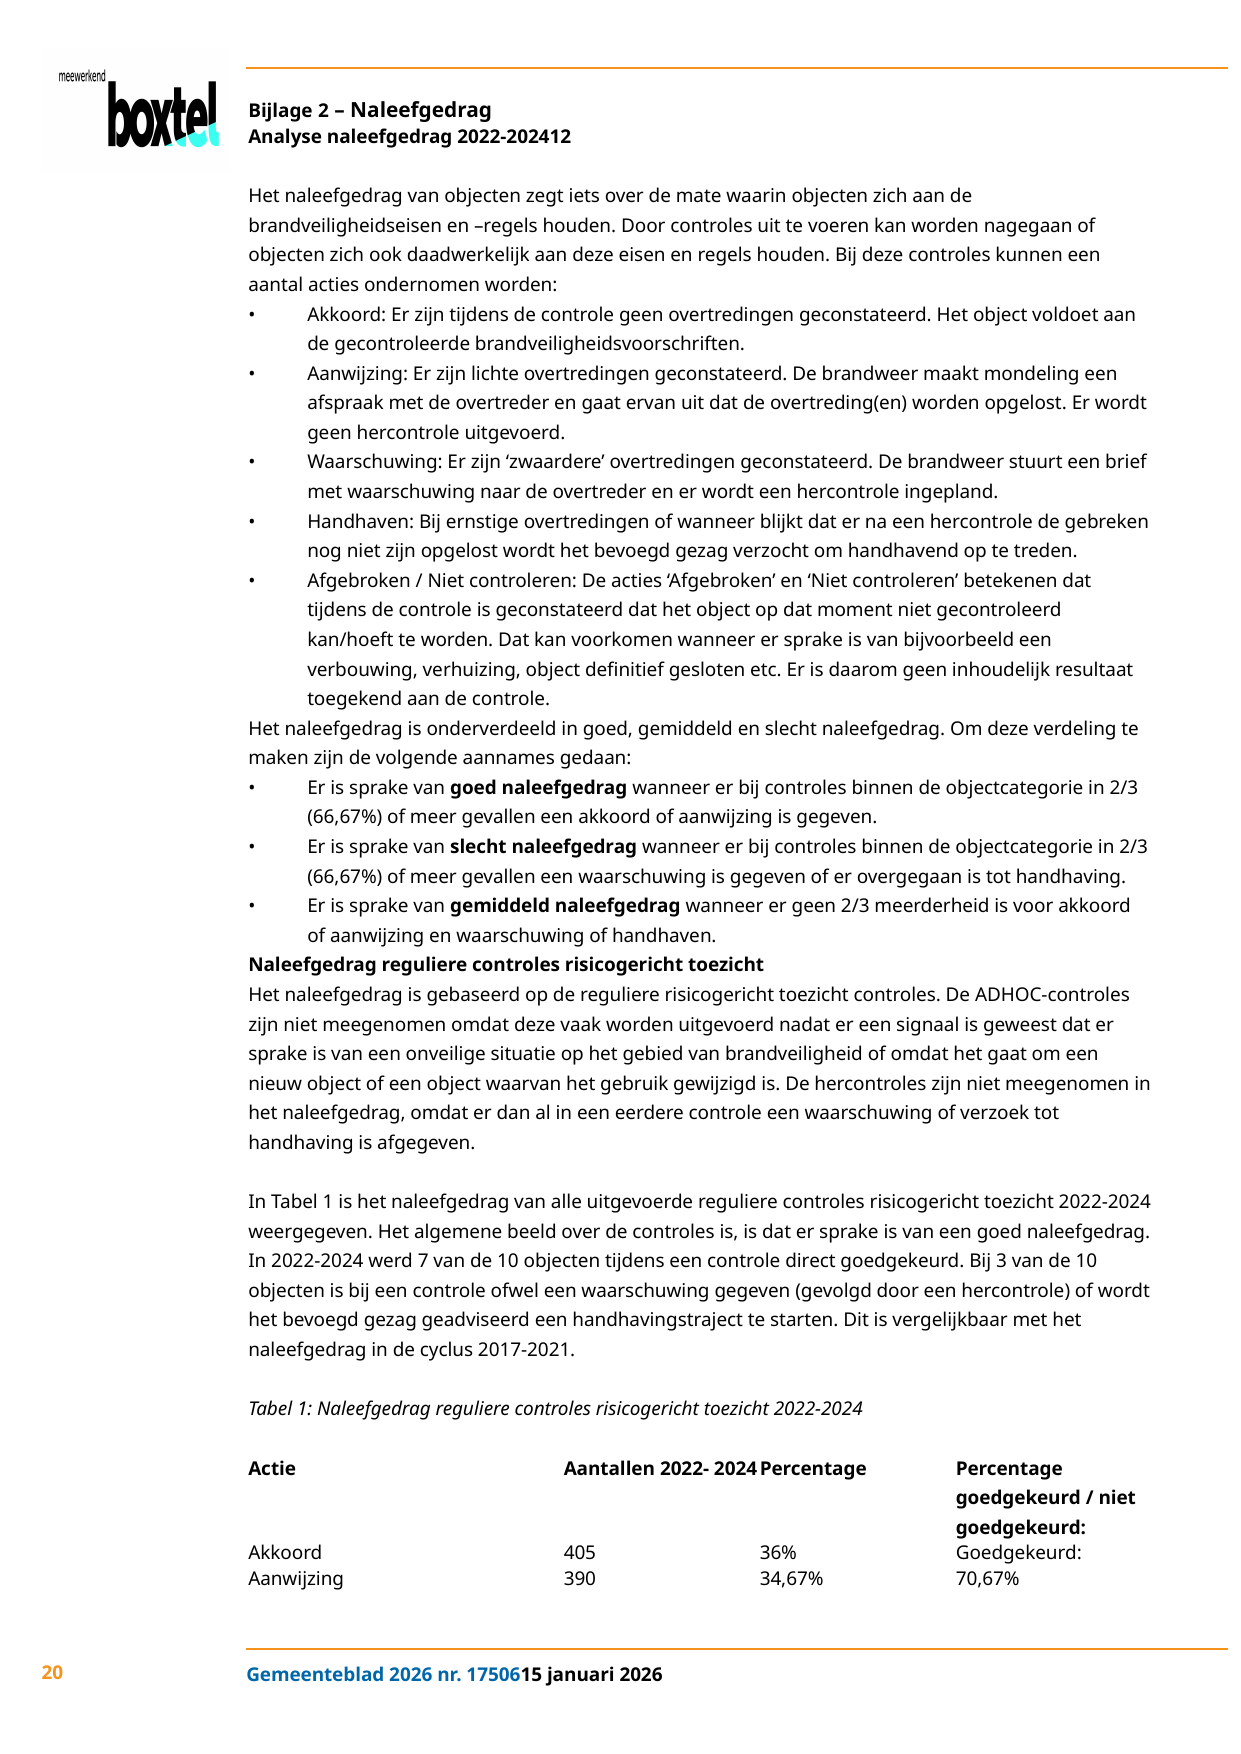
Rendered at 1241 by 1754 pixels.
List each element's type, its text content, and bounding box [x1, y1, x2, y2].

list Akkoord: Er zijn tijdens de controle geen overtredingen geconstateerd. Het object voldoet aan de gecontroleerde brandveiligheidsvoorschriften. [248, 301, 1152, 356]
text Het naleefgedrag is onderverdeeld in goed, gemiddeld en slecht naleefgedrag. Om deze verdeling te maken zijn de volgende aannames gedaan: [248, 715, 1152, 770]
list Waarschuwing: Er zijn ‘zwaardere’ overtredingen geconstateerd. De brandweer stuurt een brief met waarschuwing naar de overtreder en er wordt een hercontrole ingepland. [248, 449, 1152, 504]
text Naleefgedrag reguliere controles risicogericht toezicht [248, 952, 1152, 977]
table_cell Akkoord [248, 1540, 563, 1565]
text Het naleefgedrag is gebaseerd op de reguliere risicogericht toezicht controles. De ADHOC-controles zijn niet meegenomen omdat deze vaak worden uitgevoerd nadat er een signaal is geweest dat er sprake is van een onveilige situatie op het gebied van brandveiligheid of omdat het gaat om een nieuw object of een object waarvan het gebruik gewijzigd is. De hercontroles zijn niet meegenomen in het naleefgedrag, omdat er dan al in een eerdere controle een waarschuwing of verzoek tot handhaving is afgegeven. [248, 981, 1152, 1155]
list Aanwijzing: Er zijn lichte overtredingen geconstateerd. De brandweer maakt mondeling een afspraak met de overtreder en gaat ervan uit dat de overtreding(en) worden opgelost. Er wordt geen hercontrole uitgevoerd. [248, 360, 1152, 445]
table_cell Goedgekeurd: [956, 1540, 1152, 1565]
list Afgebroken / Niet controleren: De acties ‘Afgebroken’ en ‘Niet controleren’ betekenen dat tijdens de controle is geconstateerd dat het object op dat moment niet gecontroleerd kan/hoeft te worden. Dat kan voorkomen wanneer er sprake is van bijvoorbeeld een verbouwing, verhuizing, object definitief gesloten etc. Er is daarom geen inhoudelijk resultaat toegekend aan de controle. [248, 567, 1152, 711]
table_header Percentage [760, 1455, 956, 1539]
table_cell 36% [760, 1540, 956, 1565]
text Tabel 1: Naleefgedrag reguliere controles risicogericht toezicht 2022-2024 [248, 1395, 1152, 1421]
list Er is sprake van slecht naleefgedrag wanneer er bij controles binnen de objectcategorie in 2/3 (66,67%) of meer gevallen een waarschuwing is gegeven of er overgegaan is tot handhaving. [248, 833, 1152, 889]
table_cell Aanwijzing [248, 1565, 563, 1591]
table_header Percentage goedgekeurd / niet goedgekeurd: [956, 1455, 1152, 1539]
table_cell 34,67% [760, 1565, 956, 1591]
table_header Actie [248, 1455, 563, 1539]
text Bijlage 2 – Naleefgedrag [248, 95, 1152, 123]
list Er is sprake van goed naleefgedrag wanneer er bij controles binnen de objectcategorie in 2/3 (66,67%) of meer gevallen een akkoord of aanwijzing is gegeven. [248, 774, 1152, 829]
list Er is sprake van gemiddeld naleefgedrag wanneer er geen 2/3 meerderheid is voor akkoord of aanwijzing en waarschuwing of handhaven. [248, 892, 1152, 948]
text Het naleefgedrag van objecten zegt iets over de mate waarin objecten zich aan de brandveiligheidseisen en –regels houden. Door controles uit te voeren kan worden nagegaan of objecten zich ook daadwerkelijk aan deze eisen en regels houden. Bij deze controles kunnen een aantal acties ondernomen worden: [248, 182, 1152, 297]
picture [41, 47, 231, 172]
table_header Aantallen 2022- 2024 [564, 1455, 759, 1539]
table_cell 390 [564, 1565, 759, 1591]
text Analyse naleefgedrag 2022-202412 [248, 123, 1152, 149]
text In Tabel 1 is het naleefgedrag van alle uitgevoerde reguliere controles risicogericht toezicht 2022-2024 weergegeven. Het algemene beeld over de controles is, is dat er sprake is van een goed naleefgedrag. In 2022-2024 werd 7 van de 10 objecten tijdens een controle direct goedgekeurd. Bij 3 van de 10 objecten is bij een controle ofwel een waarschuwing gegeven (gevolgd door een hercontrole) of wordt het bevoegd gezag geadviseerd een handhavingstraject te starten. Dit is vergelijkbaar met het naleefgedrag in de cyclus 2017-2021. [248, 1188, 1152, 1362]
list Handhaven: Bij ernstige overtredingen of wanneer blijkt dat er na een hercontrole de gebreken nog niet zijn opgelost wordt het bevoegd gezag verzocht om handhavend op te treden. [248, 508, 1152, 563]
table_cell 405 [564, 1540, 759, 1565]
table_cell 70,67% [956, 1565, 1152, 1591]
